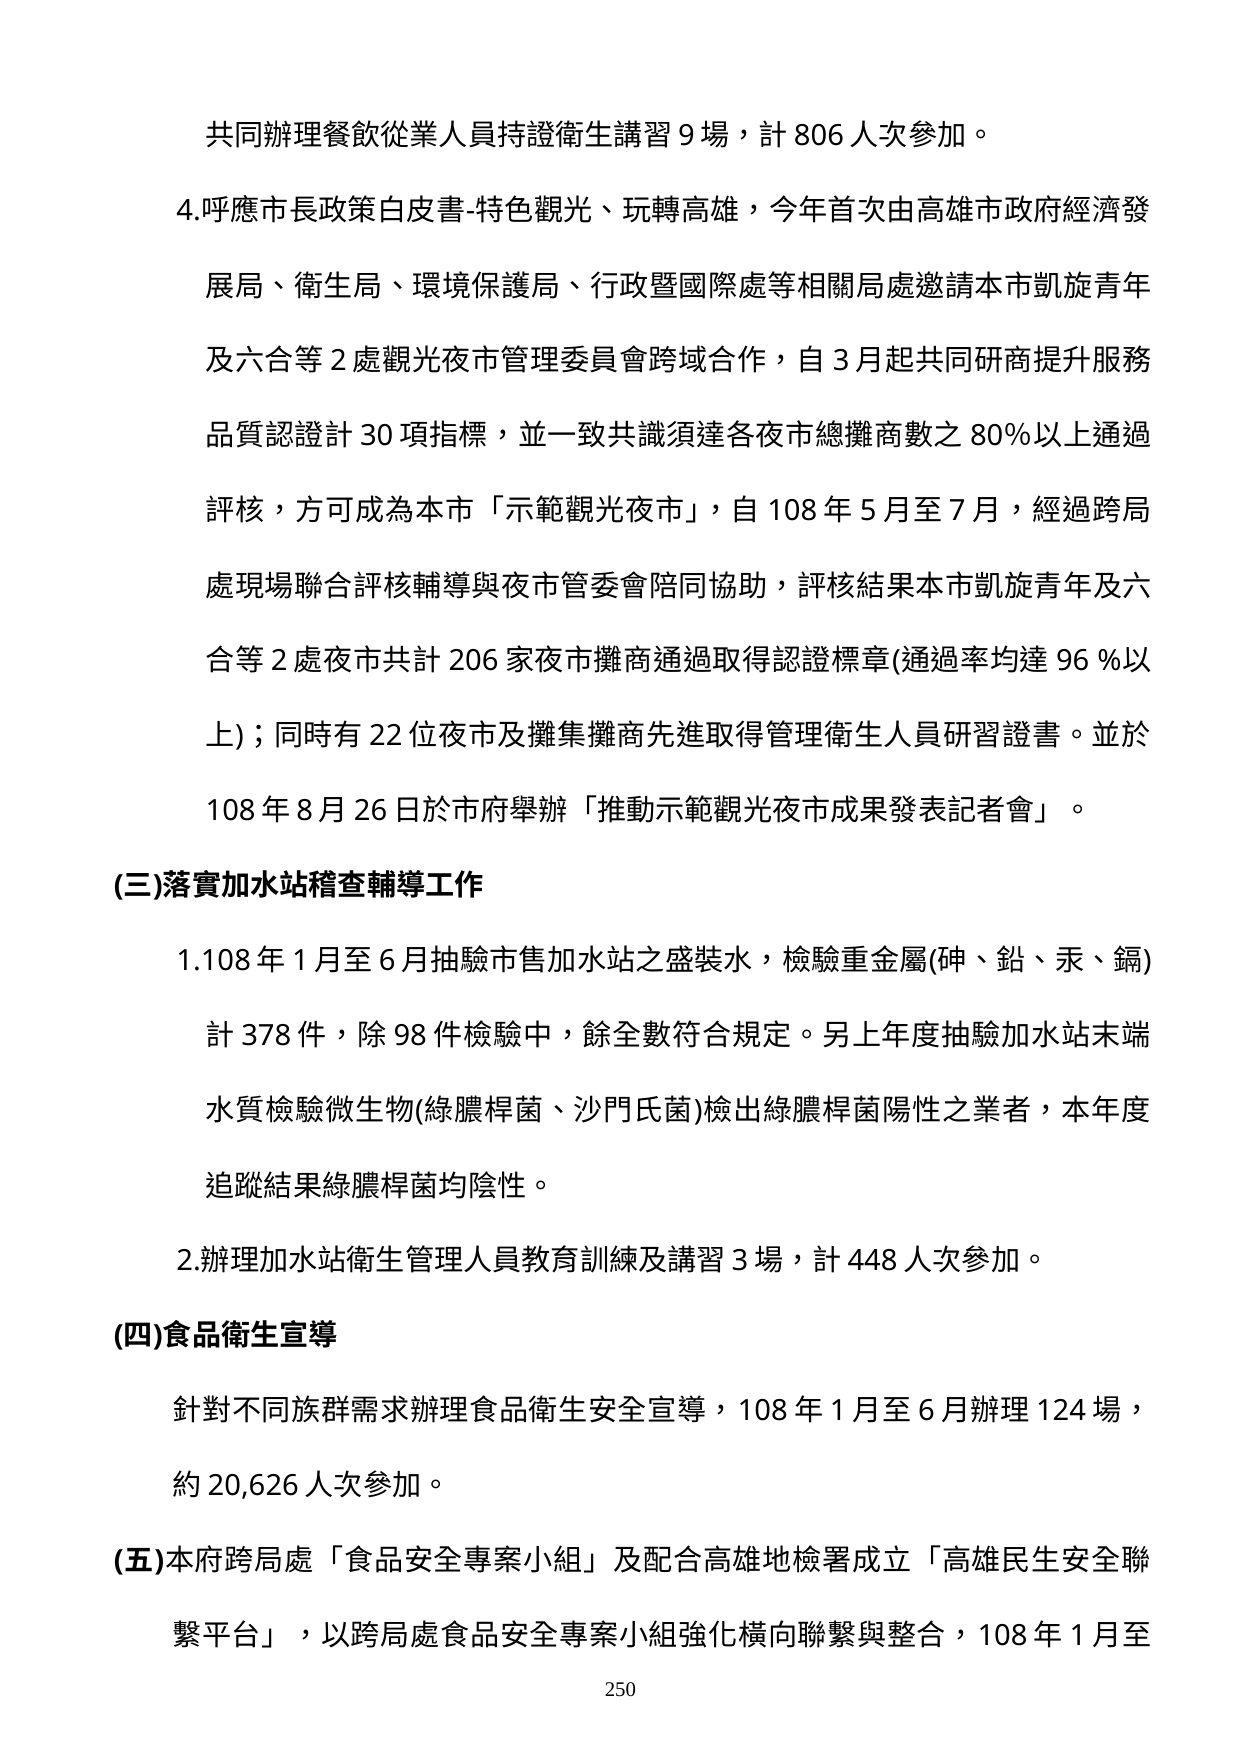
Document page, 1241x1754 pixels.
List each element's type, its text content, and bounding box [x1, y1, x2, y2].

text 共同辦理餐飲從業人員持證衛生講習9場，計806人次參加。 [176, 89, 1152, 164]
text (五)本府跨局處「食品安全專案小組」及配合高雄地檢署成立「高雄民生安全聯繫平台」，以跨局處食品安全專案小組強化橫向聯繫與整合，108年1月至 [114, 1514, 1152, 1664]
text (四)食品衛生宣導 [114, 1289, 1152, 1364]
text 1.108年1月至6月抽驗市售加水站之盛裝水，檢驗重金屬(砷、鉛、汞、鎘)計378件，除98件檢驗中，餘全數符合規定。另上年度抽驗加水站末端水質檢驗微生物(綠膿桿菌、沙門氏菌)檢出綠膿桿菌陽性之業者，本年度追蹤結果綠膿桿菌均陰性。 [176, 914, 1152, 1214]
text 針對不同族群需求辦理食品衛生安全宣導，108年1月至6月辦理124場，約20,626人次參加。 [172, 1364, 1152, 1514]
text 4.呼應市長政策白皮書-特色觀光、玩轉高雄，今年首次由高雄市政府經濟發展局、衛生局、環境保護局、行政暨國際處等相關局處邀請本市凱旋青年及六合等2處觀光夜市管理委員會跨域合作，自3月起共同研商提升服務品質認證計30項指標，並一致共識須達各夜市總攤商數之80％以上通過評核，方可成為本市「示範觀光夜市｣，自108年5月至7月，經過跨局處現場聯合評核輔導與夜市管委會陪同協助，評核結果本市凱旋青年及六合等2處夜市共計206家夜市攤商通過取得認證標章(通過率均達96 %以上)；同時有22位夜市及攤集攤商先進取得管理衛生人員研習證書。並於108年8月26日於市府舉辦「推動示範觀光夜市成果發表記者會」。 [176, 164, 1152, 839]
text 2.辦理加水站衛生管理人員教育訓練及講習3場，計448人次參加。 [176, 1214, 1152, 1289]
text (三)落實加水站稽查輔導工作 [114, 839, 1152, 914]
